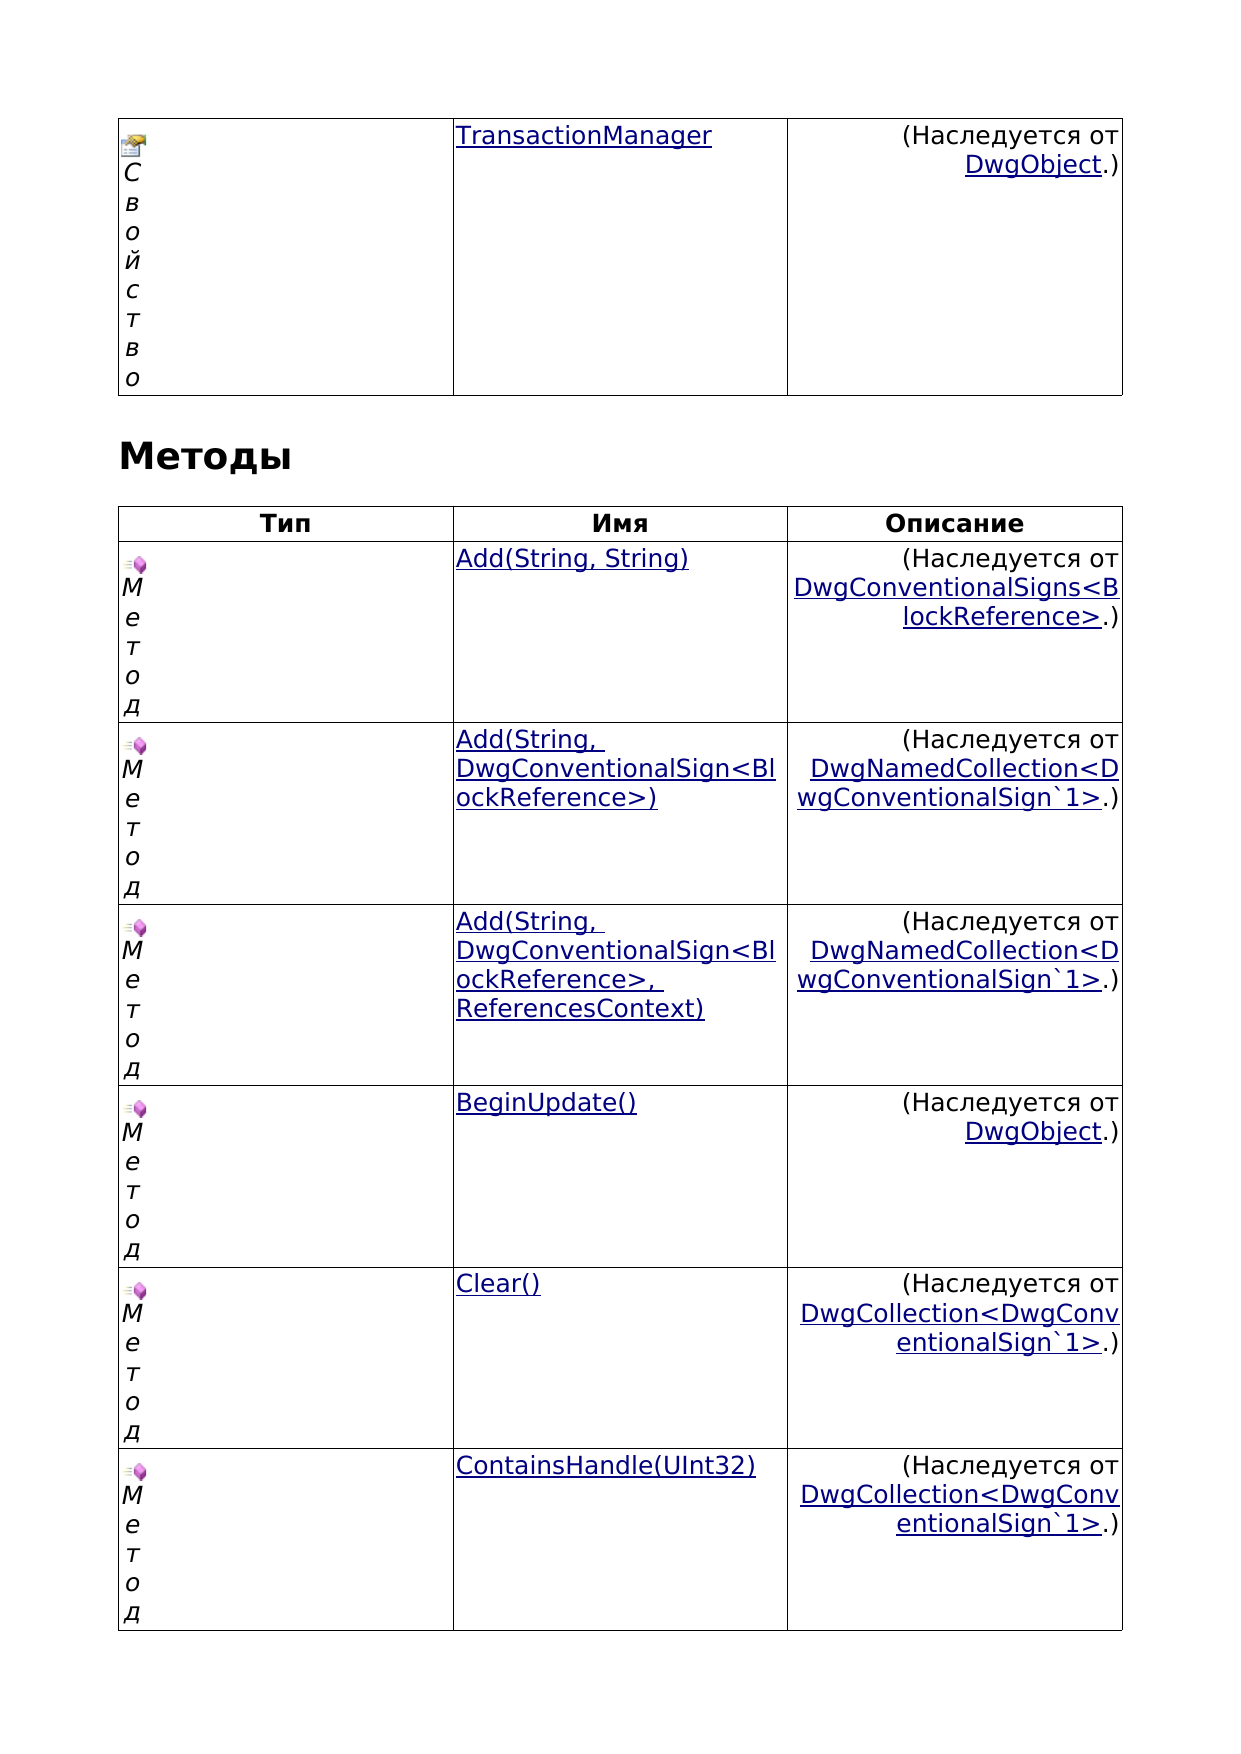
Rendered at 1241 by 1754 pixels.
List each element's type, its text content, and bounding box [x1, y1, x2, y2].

picture [121, 133, 147, 159]
table_cell [119, 542, 453, 722]
subtitle Методы [118, 435, 1122, 478]
table_cell [119, 1268, 453, 1448]
table_header Тип [119, 507, 453, 541]
table_cell (Наследуется от DwgNamedCollection<DwgConventionalSign`1>.) [788, 905, 1122, 1085]
table_cell (Наследуется от DwgObject.) [788, 1086, 1122, 1267]
table_cell Add(String, String) [454, 542, 787, 722]
picture [121, 556, 147, 574]
picture [121, 919, 147, 937]
picture [121, 1463, 147, 1481]
table_cell [119, 1449, 453, 1629]
table_cell (Наследуется от DwgCollection<DwgConventionalSign`1>.) [788, 1268, 1122, 1448]
table_cell [119, 119, 453, 395]
table_cell (Наследуется от DwgConventionalSigns<BlockReference>.) [788, 542, 1122, 722]
table_cell Add(String, DwgConventionalSign<BlockReference>, ReferencesContext) [454, 905, 787, 1085]
table_header Имя [454, 507, 787, 541]
table_cell [119, 723, 453, 904]
table_cell Clear() [454, 1268, 787, 1448]
table_cell (Наследуется от DwgObject.) [788, 119, 1122, 395]
table_cell (Наследуется от DwgNamedCollection<DwgConventionalSign`1>.) [788, 723, 1122, 904]
table_cell TransactionManager [454, 119, 787, 395]
picture [121, 1100, 147, 1118]
picture [121, 737, 147, 755]
table_cell (Наследуется от DwgCollection<DwgConventionalSign`1>.) [788, 1449, 1122, 1629]
table_cell BeginUpdate() [454, 1086, 787, 1267]
table_cell ContainsHandle(UInt32) [454, 1449, 787, 1629]
table_cell [119, 905, 453, 1085]
picture [121, 1282, 147, 1300]
table_header Описание [788, 507, 1122, 541]
table_cell [119, 1086, 453, 1267]
table_cell Add(String, DwgConventionalSign<BlockReference>) [454, 723, 787, 904]
